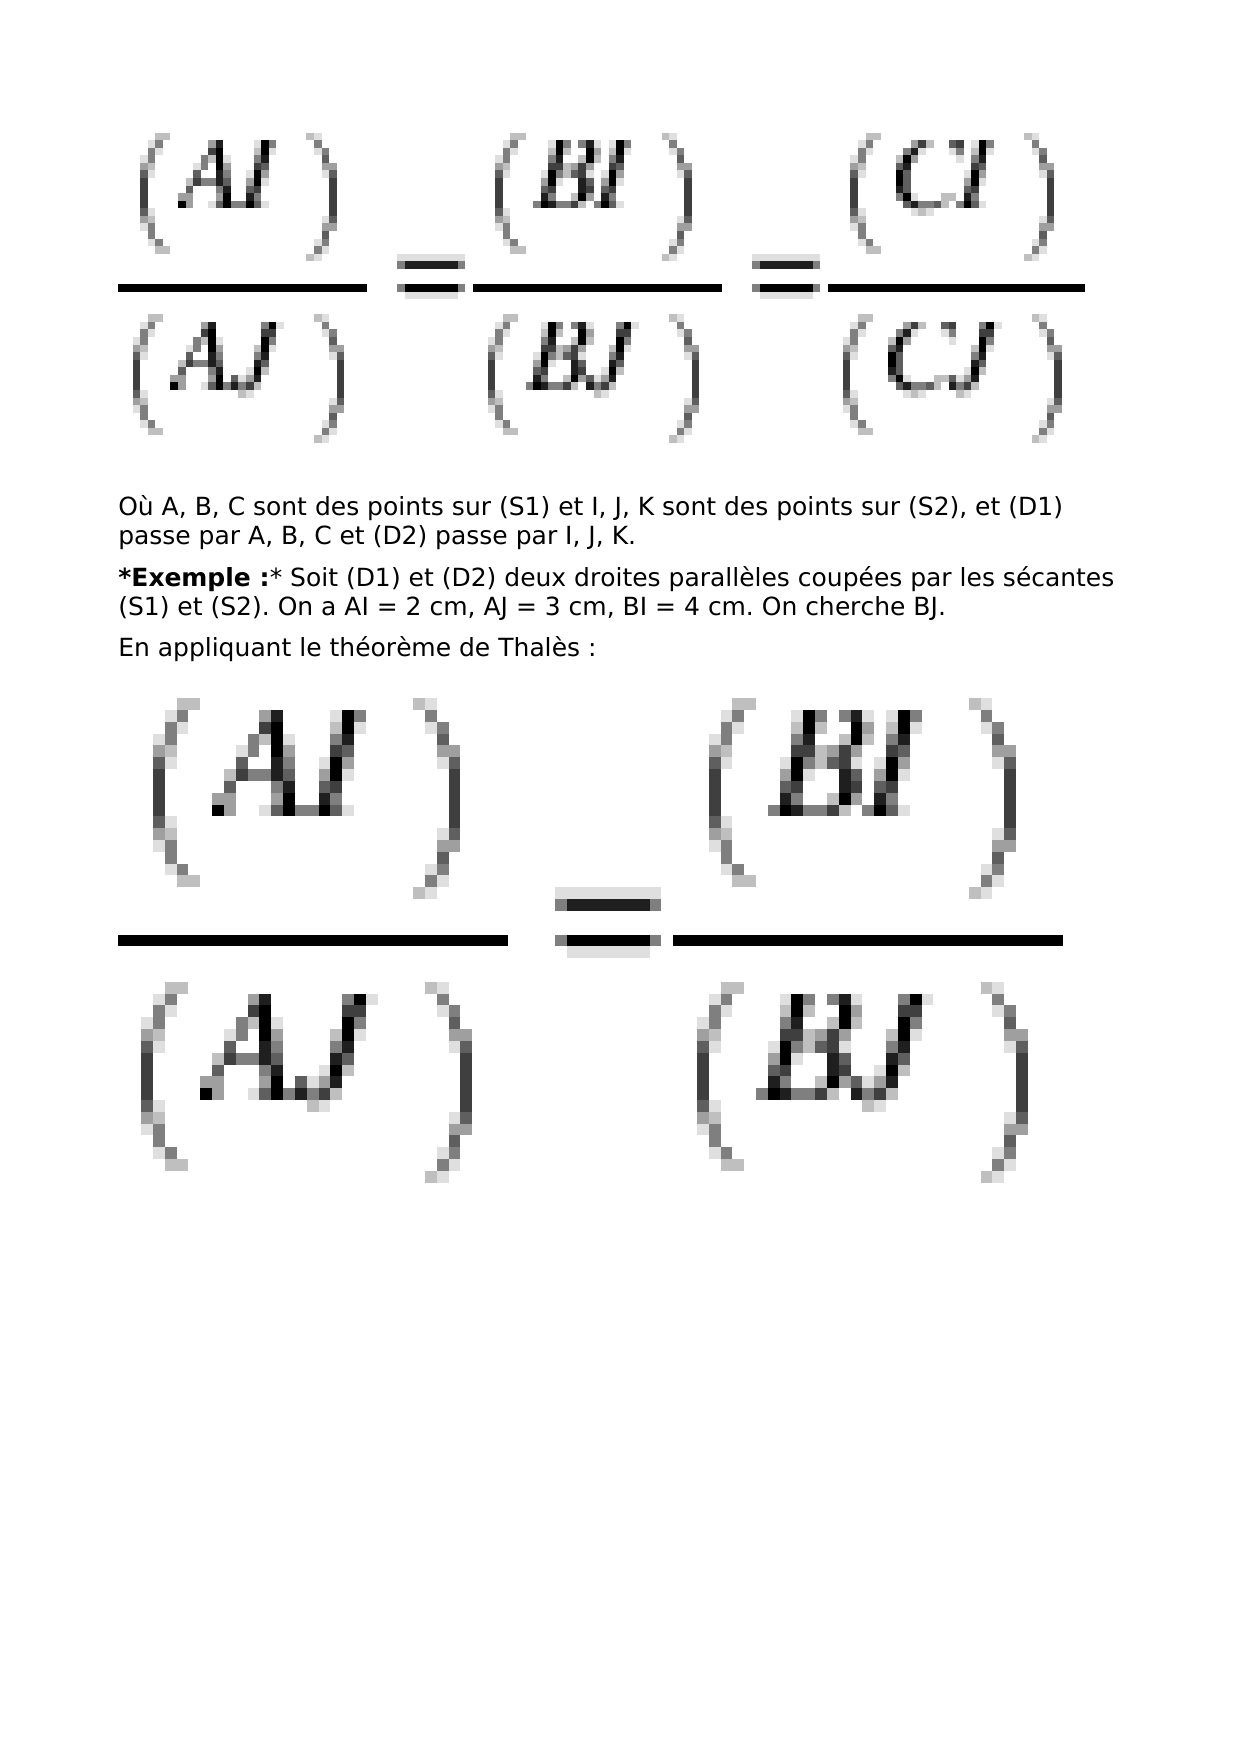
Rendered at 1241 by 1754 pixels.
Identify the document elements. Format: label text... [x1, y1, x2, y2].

picture [118, 118, 1123, 451]
picture [118, 675, 1123, 1195]
text En appliquant le théorème de Thalès : [118, 633, 1122, 663]
text Où A, B, C sont des points sur (S1) et I, J, K sont des points sur (S2), et (D1) passe par A, B, C et (D2) passe par I, J, K. [118, 492, 1122, 550]
text *Exemple :* Soit (D1) et (D2) deux droites parallèles coupées par les sécantes (S1) et (S2). On a AI = 2 cm, AJ = 3 cm, BI = 4 cm. On cherche BJ. [118, 563, 1122, 621]
